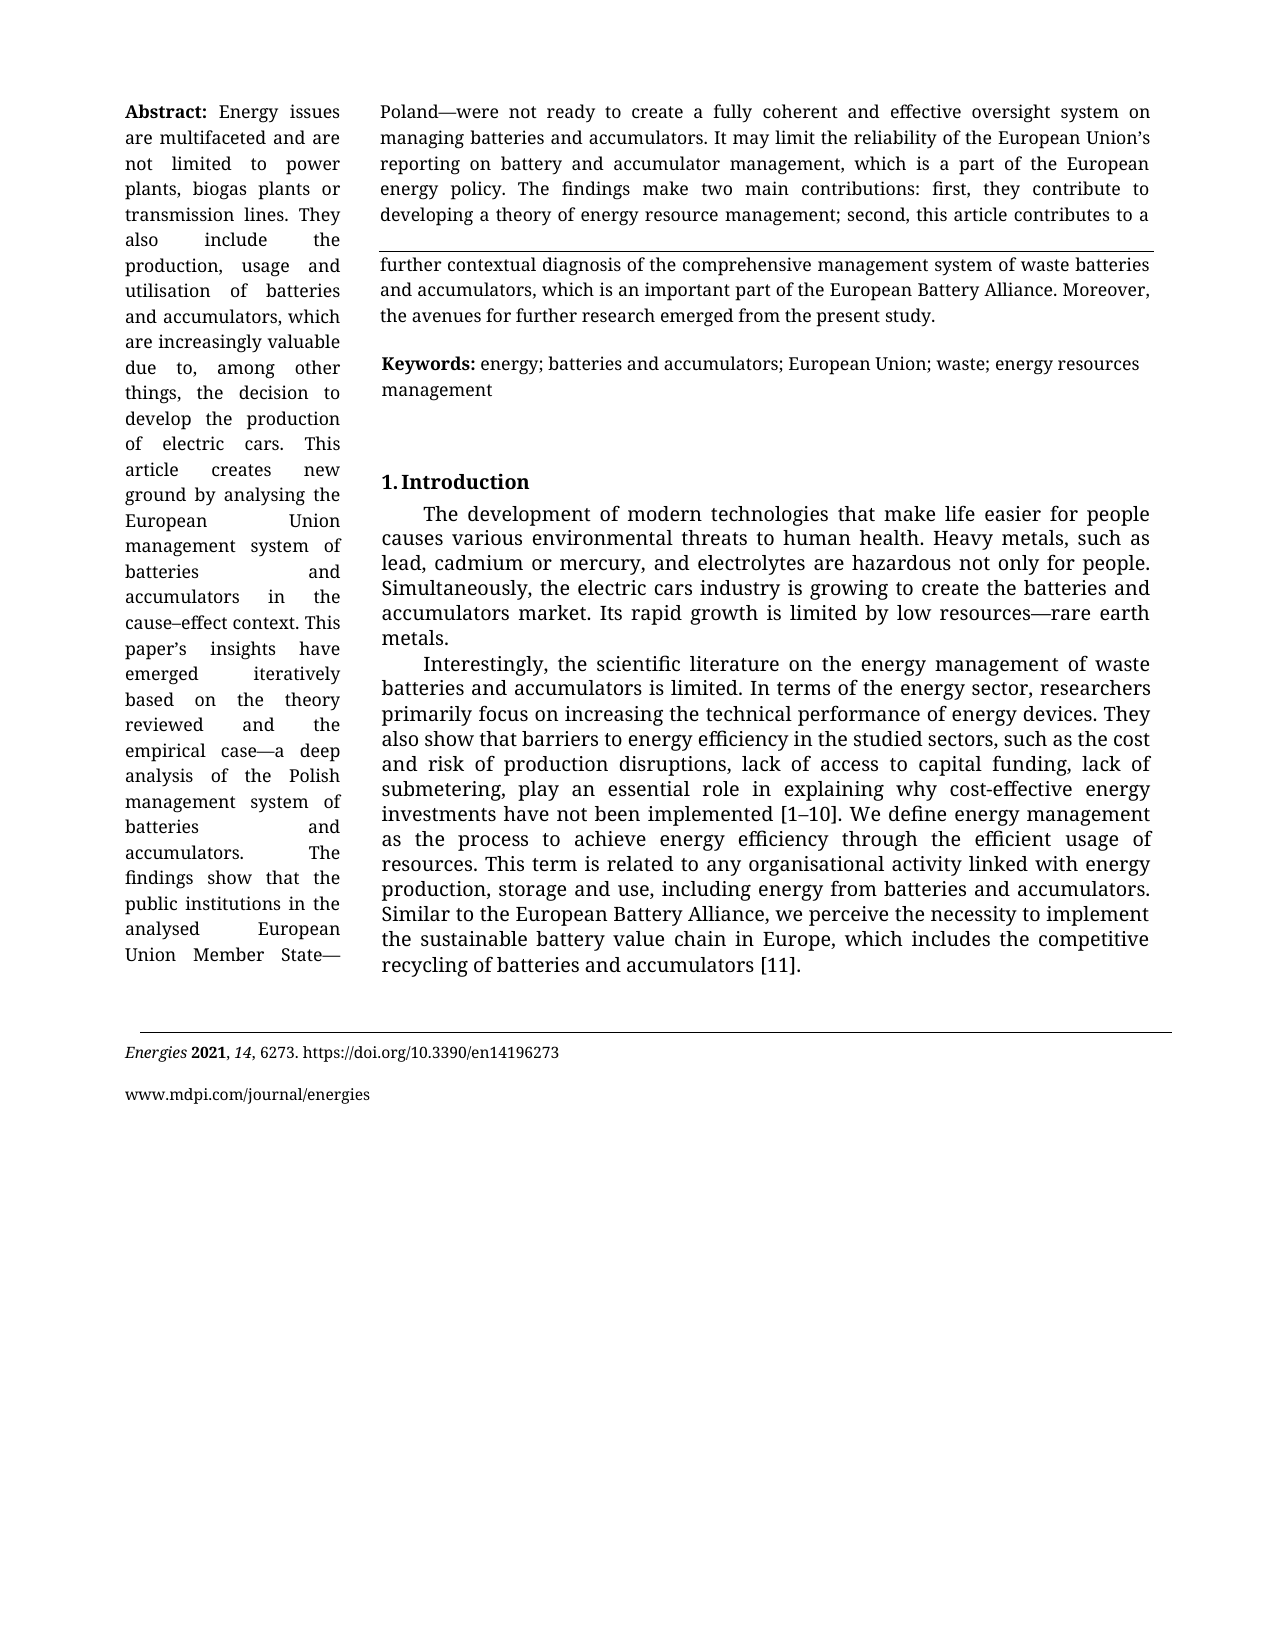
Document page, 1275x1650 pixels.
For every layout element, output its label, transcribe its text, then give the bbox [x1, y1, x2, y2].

text Keywords: energy; batteries and accumulators; European Union; waste; energy resources management [381, 351, 1164, 401]
text Energies 2021, 14, 6273. https://doi.org/10.3390/en14196273 www.mdpi.com/journal/energies [125, 1041, 1164, 1105]
text Abstract: Energy issues are multifaceted and are not limited to power plants, biogas plants or transmission lines. They also include the production, usage and utilisation of batteries and accumulators, which are increasingly valuable due to, among other things, the decision to develop the production of electric cars. This article creates new ground by analysing the European Union management system of batteries and accumulators in the cause–effect context. This paper’s insights have emerged iteratively based on the theory reviewed and the empirical case—a deep analysis of the Polish management system of batteries and accumulators. The findings show that the public institutions in the analysed European Union Member State— [125, 100, 340, 966]
text Interestingly, the scientific literature on the energy management of waste batteries and accumulators is limited. In terms of the energy sector, researchers primarily focus on increasing the technical performance of energy devices. They also show that barriers to energy efficiency in the studied sectors, such as the cost and risk of production disruptions, lack of access to capital funding, lack of submetering, play an essential role in explaining why cost‐effective energy investments have not been implemented [1–10]. We define energy management as the process to achieve energy efficiency through the efficient usage of resources. This term is related to any organisational activity linked with energy production, storage and use, including energy from batteries and accumulators. Similar to the European Battery Alliance, we perceive the necessity to implement the sustainable battery value chain in Europe, which includes the competitive recycling of batteries and accumulators [11]. [381, 652, 1151, 978]
text The development of modern technologies that make life easier for people causes various environmental threats to human health. Heavy metals, such as lead, cadmium or mercury, and electrolytes are hazardous not only for people. Simultaneously, the electric cars industry is growing to create the batteries and accumulators market. Its rapid growth is limited by low resources—rare earth metals. [381, 501, 1151, 651]
text Poland—were not ready to create a fully coherent and effective oversight system on managing batteries and accumulators. It may limit the reliability of the European Union’s reporting on battery and accumulator management, which is a part of the European energy policy. The findings make two main contributions: first, they contribute to developing a theory of energy resource management; second, this article contributes to a further contextual diagnosis of the comprehensive management system of waste batteries and accumulators, which is an important part of the European Battery Alliance. Moreover, the avenues for further research emerged from the present study. [380, 100, 1151, 328]
subtitle Introduction [381, 468, 1164, 496]
